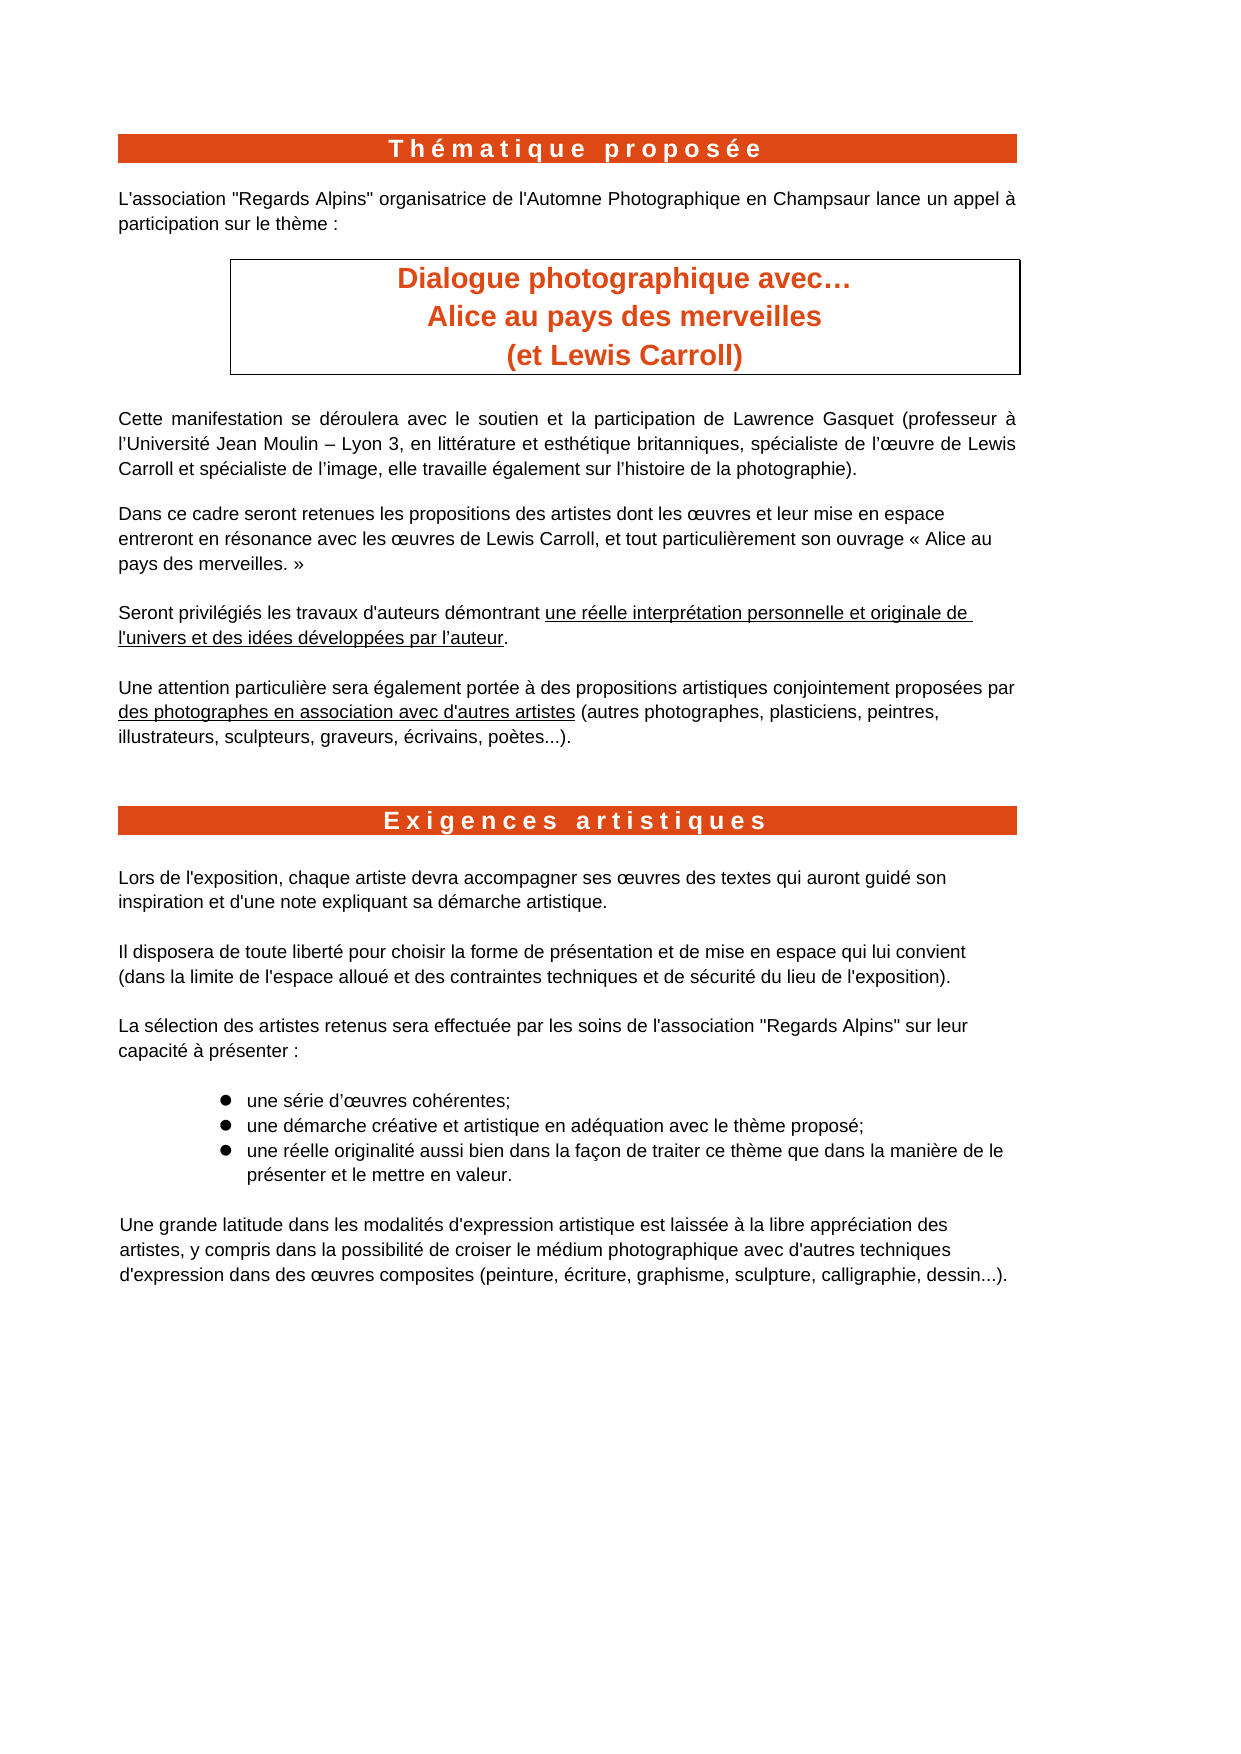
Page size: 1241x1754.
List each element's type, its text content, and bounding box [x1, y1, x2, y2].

text L'association "Regards Alpins" organisatrice de l'Automne Photographique en Champsaur lance un appel à participation sur le thème : [118, 188, 1017, 234]
list Alice au pays des merveilles [231, 297, 1019, 333]
list Une grande latitude dans les modalités d'expression artistique est laissée à la libre appréciation des artistes, y compris dans la possibilité de croiser le médium photographique avec d'autres techniques d'expression dans des œuvres composites (peinture, écriture, graphisme, sculpture, calligraphie, dessin...). [119, 1214, 1017, 1285]
text Il disposera de toute liberté pour choisir la forme de présentation et de mise en espace qui lui convient (dans la limite de l'espace alloué et des contraintes techniques et de sécurité du lieu de l'exposition). [118, 941, 1017, 987]
list Une attention particulière sera également portée à des propositions artistiques conjointement proposées par des photographes en association avec d'autres artistes (autres photographes, plasticiens, peintres, illustrateurs, sculpteurs, graveurs, écrivains, poètes...). [118, 677, 1017, 748]
text Cette manifestation se déroulera avec le soutien et la participation de Lawrence Gasquet (professeur à l’Université Jean Moulin – Lyon 3, en littérature et esthétique britanniques, spécialiste de l’œuvre de Lewis Carroll et spécialiste de l’image, elle travaille également sur l’histoire de la photographie). [118, 408, 1017, 479]
list (et Lewis Carroll) [231, 336, 1019, 374]
list Seront privilégiés les travaux d'auteurs démontrant une réelle interprétation personnelle et originale de l'univers et des idées développées par l’auteur. [118, 602, 1017, 648]
list une démarche créative et artistique en adéquation avec le thème proposé; [219, 1114, 1017, 1136]
list une série d’œuvres cohérentes; [219, 1089, 1017, 1111]
list Dans ce cadre seront retenues les propositions des artistes dont les œuvres et leur mise en espace entreront en résonance avec les œuvres de Lewis Carroll, et tout particulièrement son ouvrage « Alice au pays des merveilles. » [118, 503, 1017, 574]
list une réelle originalité aussi bien dans la façon de traiter ce thème que dans la manière de le présenter et le mettre en valeur. [219, 1139, 1017, 1186]
list Dialogue photographique avec… [231, 260, 1019, 294]
text Lors de l'exposition, chaque artiste devra accompagner ses œuvres des textes qui auront guidé son inspiration et d'une note expliquant sa démarche artistique. [118, 866, 1017, 913]
text La sélection des artistes retenus sera effectuée par les soins de l'association "Regards Alpins" sur leur capacité à présenter : [118, 1015, 1017, 1062]
text Thématique proposée [118, 134, 1017, 163]
text Exigences artistiques [118, 806, 1017, 835]
